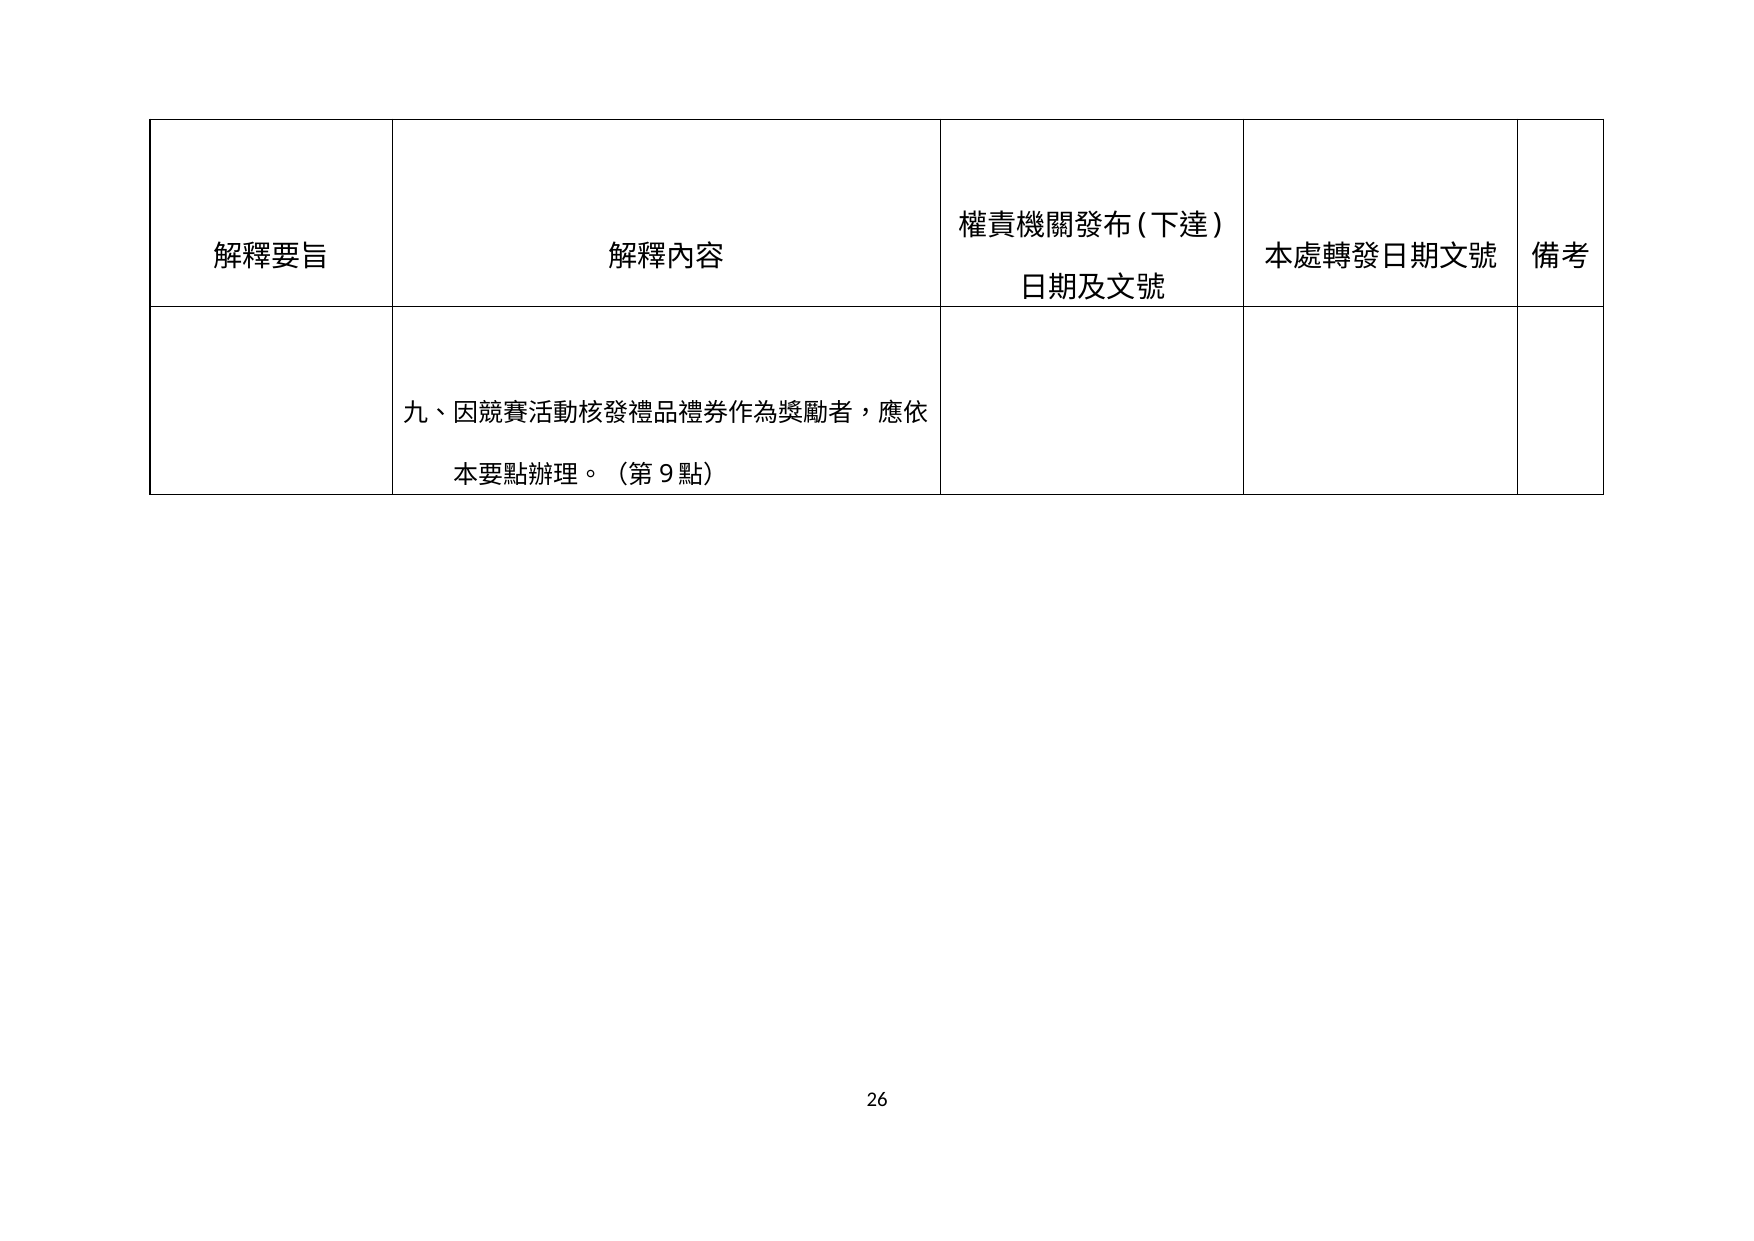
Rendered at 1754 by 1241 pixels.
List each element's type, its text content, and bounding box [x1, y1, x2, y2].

table_cell [1518, 307, 1603, 493]
table_header 解釋內容 [393, 120, 940, 306]
table_cell [941, 307, 1243, 493]
table_header 備考 [1518, 120, 1603, 306]
table_header 解釋要旨 [151, 120, 392, 306]
table_cell 九、因競賽活動核發禮品禮券作為獎勵者，應依 本要點辦理。（第9點） [393, 307, 940, 493]
table_header 本處轉發日期文號 [1244, 120, 1517, 306]
table_header 權責機關發布(下達)日期及文號 [941, 120, 1243, 306]
table_cell [1244, 307, 1517, 493]
table_cell [151, 307, 392, 493]
